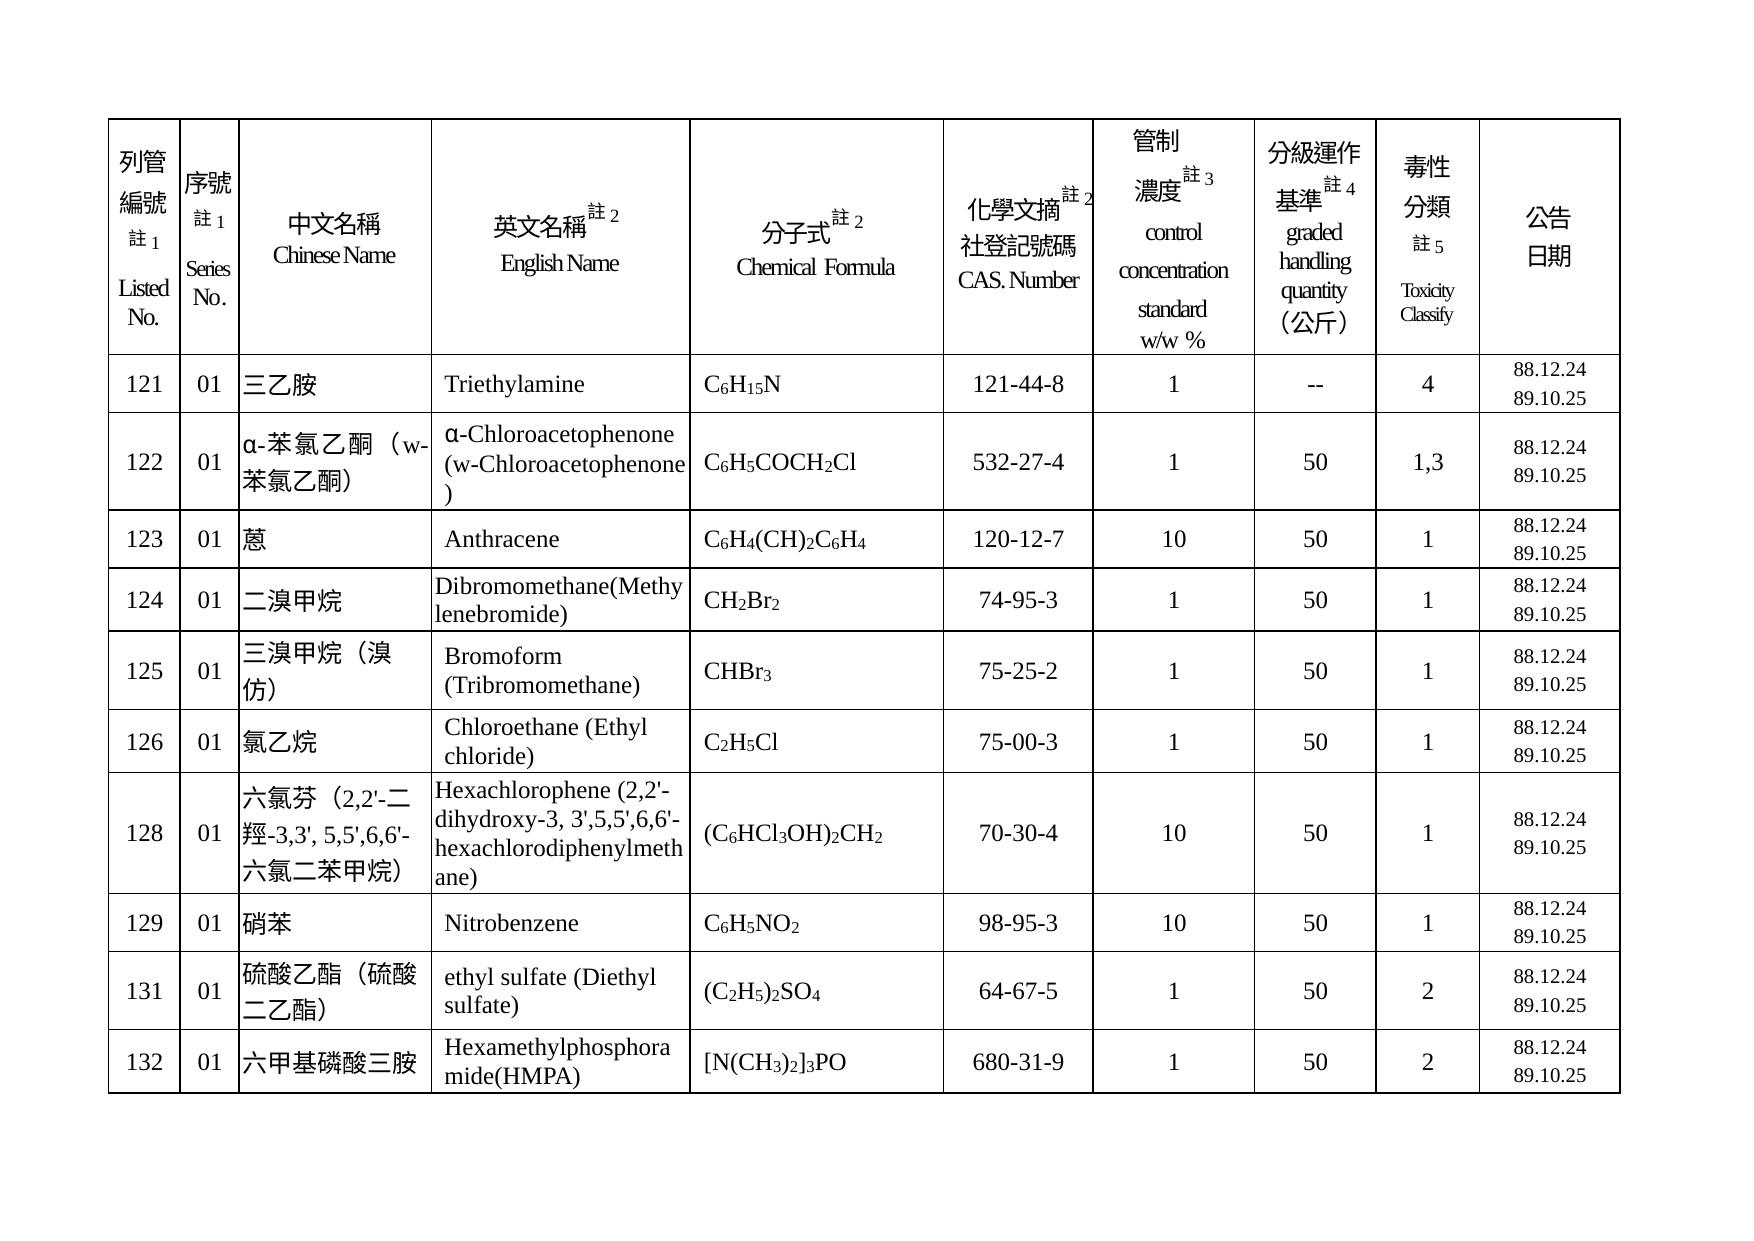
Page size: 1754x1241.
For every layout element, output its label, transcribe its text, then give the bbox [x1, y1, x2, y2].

table_cell Anthracene [432, 511, 689, 567]
table_cell 88.12.24 89.10.25 [1480, 952, 1619, 1029]
table_cell 50 [1255, 413, 1375, 509]
table_cell C6H4(CH)2C6H4 [691, 511, 943, 567]
table_cell 74-95-3 [944, 569, 1092, 630]
table_cell C6H5COCH2Cl [691, 413, 943, 509]
table_cell 50 [1255, 569, 1375, 630]
table_cell 六氯芬（2,2'-二羥-3,3', 5,5',6,6'-六氯二苯甲烷） [240, 773, 431, 892]
table_header 化學文摘註2 社登記號碼 CAS. Number [944, 120, 1092, 354]
table_cell ethyl sulfate (Diethyl sulfate) [432, 952, 689, 1029]
table_cell 50 [1255, 710, 1375, 772]
table_cell C6H5NO2 [691, 894, 943, 951]
table_cell Nitrobenzene [432, 894, 689, 951]
table_header 毒性 分類 註5 Toxicity Classify [1377, 120, 1479, 354]
table_cell 123 [109, 511, 179, 567]
table_cell 88.12.24 89.10.25 [1480, 355, 1619, 412]
table_cell α-苯氯乙酮（w-苯氯乙酮） [240, 413, 431, 509]
table_cell 131 [109, 952, 179, 1029]
table_cell 三乙胺 [240, 355, 431, 412]
table_cell 64-67-5 [944, 952, 1092, 1029]
table_cell 88.12.24 89.10.25 [1480, 773, 1619, 892]
table_header 中文名稱 Chinese Name [240, 120, 431, 354]
table_cell 1 [1094, 413, 1254, 509]
table_cell 三溴甲烷（溴仿） [240, 632, 431, 708]
table_header 序號 註1 Series No. [181, 120, 238, 354]
table_cell 88.12.24 89.10.25 [1480, 894, 1619, 951]
table_cell 129 [109, 894, 179, 951]
table_header 列管 編號 註1 Listed No. [109, 120, 179, 354]
table_cell Chloroethane (Ethyl chloride) [432, 710, 689, 772]
table_cell 50 [1255, 632, 1375, 708]
table_cell 124 [109, 569, 179, 630]
table_cell Triethylamine [432, 355, 689, 412]
table_cell 121-44-8 [944, 355, 1092, 412]
table_cell [N(CH3)2]3PO [691, 1030, 943, 1092]
table_cell 128 [109, 773, 179, 892]
table_cell 88.12.24 89.10.25 [1480, 710, 1619, 772]
table_cell -- [1255, 355, 1375, 412]
table_cell 10 [1094, 894, 1254, 951]
table_cell 532-27-4 [944, 413, 1092, 509]
table_cell 1 [1377, 710, 1479, 772]
table_cell 01 [181, 894, 238, 951]
table_cell 132 [109, 1030, 179, 1092]
table_cell 硫酸乙酯（硫酸二乙酯） [240, 952, 431, 1029]
table_cell 75-25-2 [944, 632, 1092, 708]
table_cell C6H15N [691, 355, 943, 412]
table_cell 01 [181, 710, 238, 772]
table_cell 01 [181, 1030, 238, 1092]
table_cell 120-12-7 [944, 511, 1092, 567]
table_cell 二溴甲烷 [240, 569, 431, 630]
table_cell Dibromomethane(Methylenebromide) [432, 569, 689, 630]
table_cell 98-95-3 [944, 894, 1092, 951]
table_cell 50 [1255, 1030, 1375, 1092]
table_cell 01 [181, 413, 238, 509]
table_cell 1 [1094, 710, 1254, 772]
table_cell (C6HCl3OH)2CH2 [691, 773, 943, 892]
table_cell 1 [1377, 511, 1479, 567]
table_cell 1 [1094, 569, 1254, 630]
table_cell (C2H5)2SO4 [691, 952, 943, 1029]
table_cell 1 [1377, 773, 1479, 892]
table_cell 126 [109, 710, 179, 772]
table_cell CHBr3 [691, 632, 943, 708]
table_cell 01 [181, 632, 238, 708]
table_cell 1 [1094, 355, 1254, 412]
table_cell 1 [1377, 569, 1479, 630]
table_cell 01 [181, 569, 238, 630]
table_cell 10 [1094, 773, 1254, 892]
table_cell 50 [1255, 952, 1375, 1029]
table_cell 六甲基磷酸三胺 [240, 1030, 431, 1092]
table_header 管制 濃度註3 control concentration standard w/w % [1094, 120, 1254, 354]
table_header 英文名稱註2 English Name [432, 120, 689, 354]
table_cell 01 [181, 511, 238, 567]
table_cell 50 [1255, 511, 1375, 567]
table_header 分子式註2 Chemical Formula [691, 120, 943, 354]
table_cell 硝苯 [240, 894, 431, 951]
table_cell 75-00-3 [944, 710, 1092, 772]
table_cell 氯乙烷 [240, 710, 431, 772]
table_cell Bromoform (Tribromomethane) [432, 632, 689, 708]
table_cell 88.12.24 89.10.25 [1480, 1030, 1619, 1092]
table_cell 1 [1094, 632, 1254, 708]
table_cell C2H5Cl [691, 710, 943, 772]
table_cell 121 [109, 355, 179, 412]
table_header 公告 日期 [1480, 120, 1619, 354]
table_cell 125 [109, 632, 179, 708]
table_cell 01 [181, 952, 238, 1029]
table_cell 50 [1255, 773, 1375, 892]
table_cell 1 [1094, 952, 1254, 1029]
table_cell 50 [1255, 894, 1375, 951]
table_cell Hexachlorophene (2,2'-dihydroxy-3, 3',5,5',6,6'-hexachlorodiphenylmethane) [432, 773, 689, 892]
table_cell 1 [1377, 894, 1479, 951]
table_cell 2 [1377, 952, 1479, 1029]
table_cell 01 [181, 355, 238, 412]
table_cell 10 [1094, 511, 1254, 567]
table_cell 1 [1377, 632, 1479, 708]
table_cell α-Chloroacetophenone (w-Chloroacetophenone ) [432, 413, 689, 509]
table_cell 1,3 [1377, 413, 1479, 509]
table_cell 70-30-4 [944, 773, 1092, 892]
table_cell 01 [181, 773, 238, 892]
table_cell 2 [1377, 1030, 1479, 1092]
table_cell 1 [1094, 1030, 1254, 1092]
table_cell 122 [109, 413, 179, 509]
table_cell 88.12.24 89.10.25 [1480, 569, 1619, 630]
table_cell CH2Br2 [691, 569, 943, 630]
table_cell 88.12.24 89.10.25 [1480, 413, 1619, 509]
table_cell 蒽 [240, 511, 431, 567]
table_cell 88.12.24 89.10.25 [1480, 511, 1619, 567]
table_header 分級運作 基準註4 graded handling quantity （公斤） [1255, 120, 1375, 354]
table_cell 88.12.24 89.10.25 [1480, 632, 1619, 708]
table_cell Hexamethylphosphoramide(HMPA) [432, 1030, 689, 1092]
table_cell 4 [1377, 355, 1479, 412]
table_cell 680-31-9 [944, 1030, 1092, 1092]
